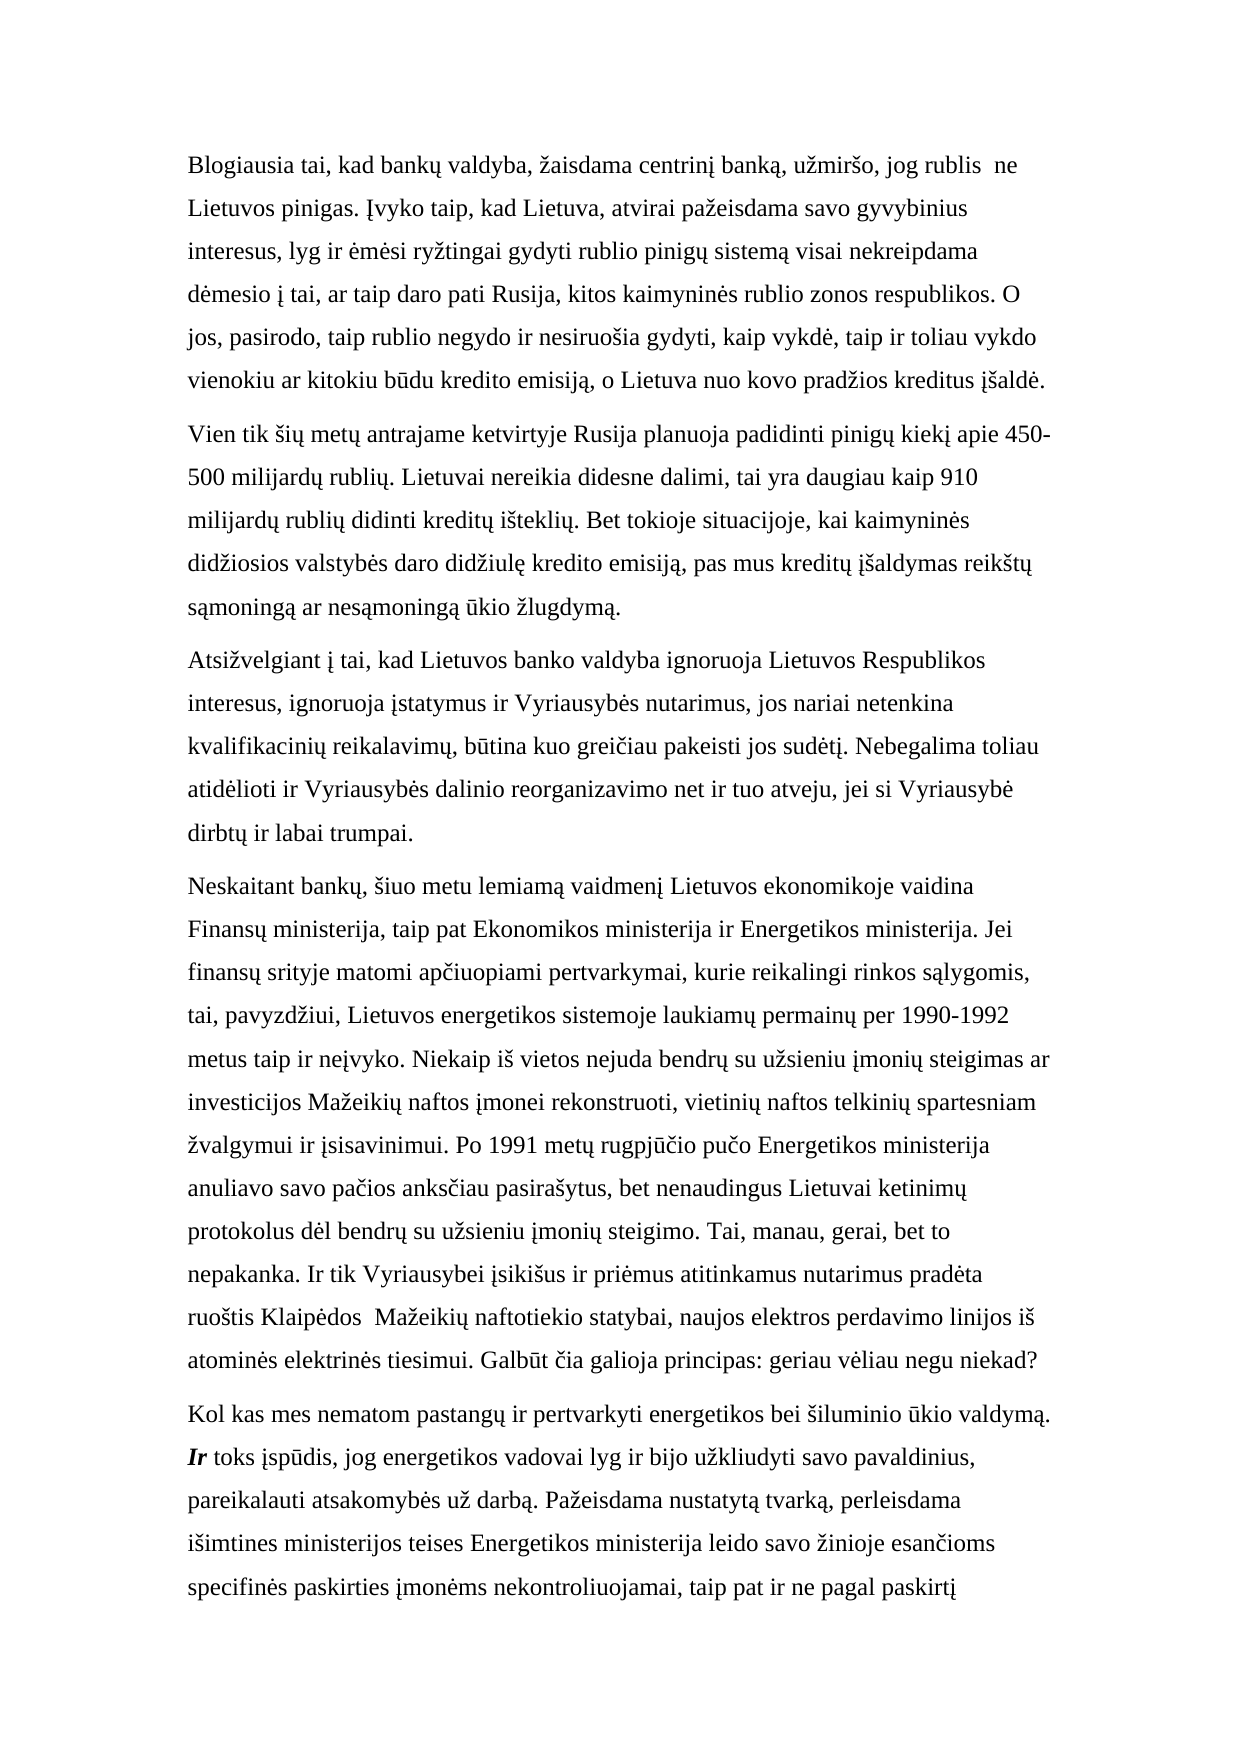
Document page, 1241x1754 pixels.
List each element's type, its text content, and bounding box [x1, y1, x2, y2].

text Blogiausia tai, kad bankų valdyba, žaisdama centrinį banką, užmiršo, jog rublis ne Lietuvos pinigas. Įvyko taip, kad Lietuva, atvirai pažeisdama savo gyvybinius interesus, lyg ir ėmėsi ryžtingai gydyti rublio pinigų sistemą visai nekreipdama dėmesio į tai, ar taip daro pati Rusija, kitos kaimyninės rublio zonos respublikos. O jos, pasirodo, taip rublio negydo ir nesiruošia gydyti, kaip vykdė, taip ir toliau vykdo vienokiu ar kitokiu būdu kredito emisiją, o Lietuva nuo kovo pradžios kreditus įšaldė. [187, 150, 1053, 394]
text Atsižvelgiant į tai, kad Lietuvos banko valdyba ignoruoja Lietuvos Respublikos interesus, ignoruoja įstatymus ir Vyriausybės nutarimus, jos nariai netenkina kvalifikacinių reikalavimų, būtina kuo greičiau pakeisti jos sudėtį. Nebegalima toliau atidėlioti ir Vyriausybės dalinio reorganizavimo net ir tuo atveju, jei si Vyriausybė dirbtų ir labai trumpai. [187, 645, 1053, 846]
text Neskaitant bankų, šiuo metu lemiamą vaidmenį Lietuvos ekonomikoje vaidina Finansų ministerija, taip pat Ekonomikos ministerija ir Energetikos ministerija. Jei finansų srityje matomi apčiuopiami pertvarkymai, kurie reikalingi rinkos sąlygomis, tai, pavyzdžiui, Lietuvos energetikos sistemoje laukiamų permainų per 1990-1992 metus taip ir neįvyko. Niekaip iš vietos nejuda bendrų su užsieniu įmonių steigimas ar investicijos Mažeikių naftos įmonei rekonstruoti, vietinių naftos telkinių spartesniam žvalgymui ir įsisavinimui. Po 1991 metų rugpjūčio pučo Energetikos ministerija anuliavo savo pačios anksčiau pasirašytus, bet nenaudingus Lietuvai ketinimų protokolus dėl bendrų su užsieniu įmonių steigimo. Tai, manau, gerai, bet to nepakanka. Ir tik Vyriausybei įsikišus ir priėmus atitinkamus nutarimus pradėta ruoštis Klaipėdos Mažeikių naftotiekio statybai, naujos elektros perdavimo linijos iš atominės elektrinės tiesimui. Galbūt čia galioja principas: geriau vėliau negu niekad? [187, 871, 1053, 1374]
text Kol kas mes nematom pastangų ir pertvarkyti energetikos bei šiluminio ūkio valdymą. Ir toks įspūdis, jog energetikos vadovai lyg ir bijo užkliudyti savo pavaldinius, pareikalauti atsakomybės už darbą. Pažeisdama nustatytą tvarką, perleisdama išimtines ministerijos teises Energetikos ministerija leido savo žinioje esančioms specifinės paskirties įmonėms nekontroliuojamai, taip pat ir ne pagal paskirtį [187, 1399, 1053, 1600]
text Vien tik šių metų antrajame ketvirtyje Rusija planuoja padidinti pinigų kiekį apie 450-500 milijardų rublių. Lietuvai nereikia didesne dalimi, tai yra daugiau kaip 910 milijardų rublių didinti kreditų išteklių. Bet tokioje situacijoje, kai kaimyninės didžiosios valstybės daro didžiulę kredito emisiją, pas mus kreditų įšaldymas reikštų sąmoningą ar nesąmoningą ūkio žlugdymą. [187, 419, 1053, 620]
